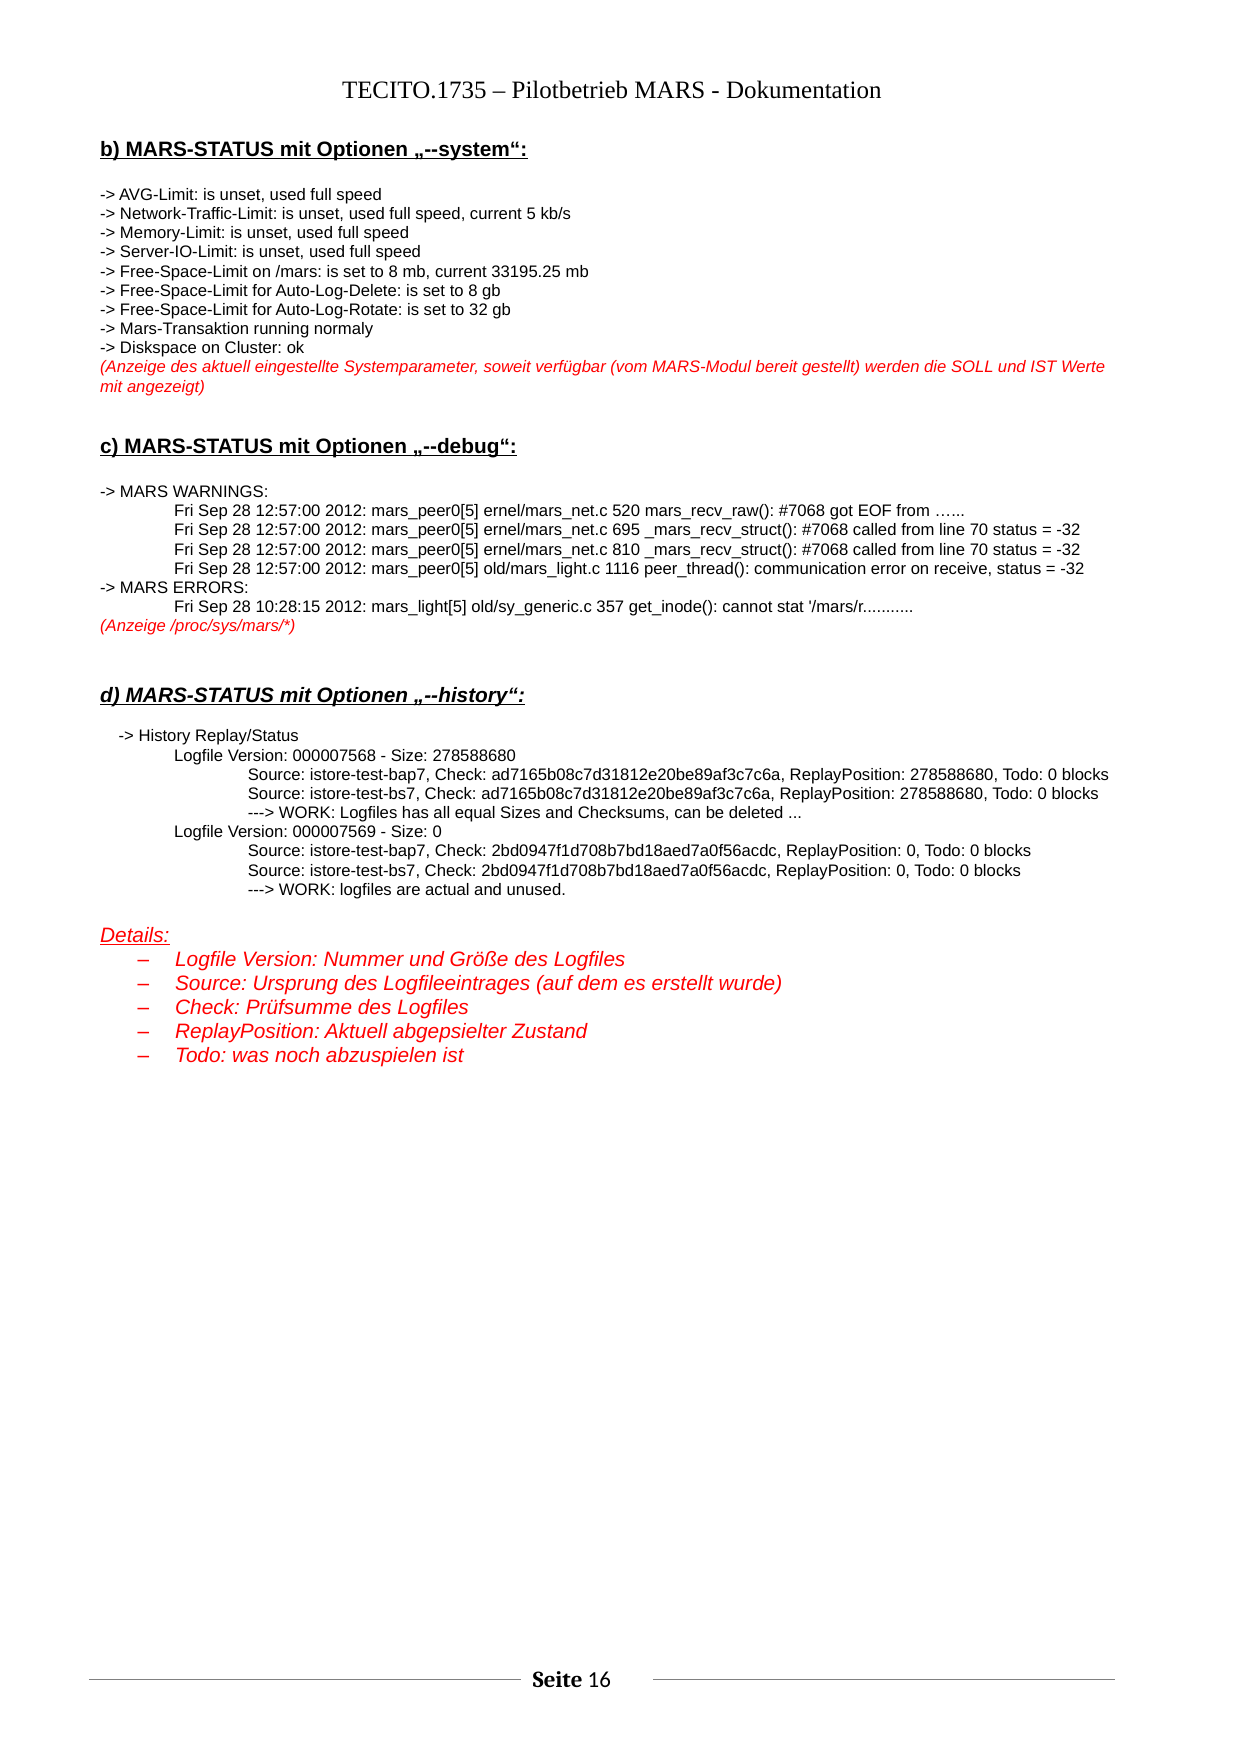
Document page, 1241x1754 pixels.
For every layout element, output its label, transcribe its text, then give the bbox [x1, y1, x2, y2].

text Logfile Version: 000007569 - Size: 0 [100, 822, 1123, 841]
text Fri Sep 28 12:57:00 2012: mars_peer0[5] old/mars_light.c 1116 peer_thread(): communication error on receive, status = -32 [100, 558, 1123, 578]
text ---> WORK: Logfiles has all equal Sizes and Checksums, can be deleted ... [100, 803, 1123, 822]
text b) MARS-STATUS mit Optionen „--system“: [100, 137, 1123, 161]
text -> Free-Space-Limit for Auto-Log-Rotate: is set to 32 gb [100, 300, 1123, 319]
text Details: [100, 923, 1123, 947]
text Source: istore-test-bap7, Check: 2bd0947f1d708b7bd18aed7a0f56acdc, ReplayPosition: 0, Todo: 0 blocks [100, 841, 1123, 860]
text -> AVG-Limit: is unset, used full speed [100, 185, 1123, 204]
text -> Free-Space-Limit for Auto-Log-Delete: is set to 8 gb [100, 281, 1123, 300]
text Fri Sep 28 12:57:00 2012: mars_peer0[5] ernel/mars_net.c 695 _mars_recv_struct(): #7068 called from line 70 status = -32 [100, 520, 1123, 539]
text -> Server-IO-Limit: is unset, used full speed [100, 242, 1123, 261]
text Source: istore-test-bap7, Check: ad7165b08c7d31812e20be89af3c7c6a, ReplayPosition: 278588680, Todo: 0 blocks [100, 764, 1123, 784]
text -> Free-Space-Limit on /mars: is set to 8 mb, current 33195.25 mb [100, 261, 1123, 281]
text -> Mars-Transaktion running normaly [100, 319, 1123, 338]
text Source: istore-test-bs7, Check: ad7165b08c7d31812e20be89af3c7c6a, ReplayPosition: 278588680, Todo: 0 blocks [100, 784, 1123, 803]
text (Anzeige /proc/sys/mars/*) [100, 616, 1123, 635]
text -> MARS WARNINGS: [100, 482, 1123, 501]
text (Anzeige des aktuell eingestellte Systemparameter, soweit verfügbar (vom MARS-Modul bereit gestellt) werden die SOLL und IST Werte mit angezeigt) [100, 357, 1123, 396]
text Fri Sep 28 12:57:00 2012: mars_peer0[5] ernel/mars_net.c 520 mars_recv_raw(): #7068 got EOF from …... [100, 501, 1123, 520]
list Logfile Version: Nummer und Größe des Logfiles [137, 947, 1123, 971]
list Check: Prüfsumme des Logfiles [137, 995, 1123, 1019]
list Source: Ursprung des Logfileeintrages (auf dem es erstellt wurde) [137, 971, 1123, 995]
text -> History Replay/Status [100, 726, 1123, 745]
text d) MARS-STATUS mit Optionen „--history“: [100, 683, 1123, 707]
list Todo: was noch abzuspielen ist [137, 1043, 1123, 1067]
text -> MARS ERRORS: [100, 578, 1123, 597]
text -> Network-Traffic-Limit: is unset, used full speed, current 5 kb/s [100, 204, 1123, 223]
text -> Diskspace on Cluster: ok [100, 338, 1123, 357]
text Logfile Version: 000007568 - Size: 278588680 [100, 745, 1123, 764]
text Source: istore-test-bs7, Check: 2bd0947f1d708b7bd18aed7a0f56acdc, ReplayPosition: 0, Todo: 0 blocks [100, 860, 1123, 879]
text Fri Sep 28 12:57:00 2012: mars_peer0[5] ernel/mars_net.c 810 _mars_recv_struct(): #7068 called from line 70 status = -32 [100, 539, 1123, 558]
text ---> WORK: logfiles are actual and unused. [100, 879, 1123, 899]
list ReplayPosition: Aktuell abgepsielter Zustand [137, 1019, 1123, 1043]
text c) MARS-STATUS mit Optionen „--debug“: [100, 434, 1123, 458]
text Fri Sep 28 10:28:15 2012: mars_light[5] old/sy_generic.c 357 get_inode(): cannot stat '/mars/r........... [100, 597, 1123, 616]
text -> Memory-Limit: is unset, used full speed [100, 223, 1123, 242]
